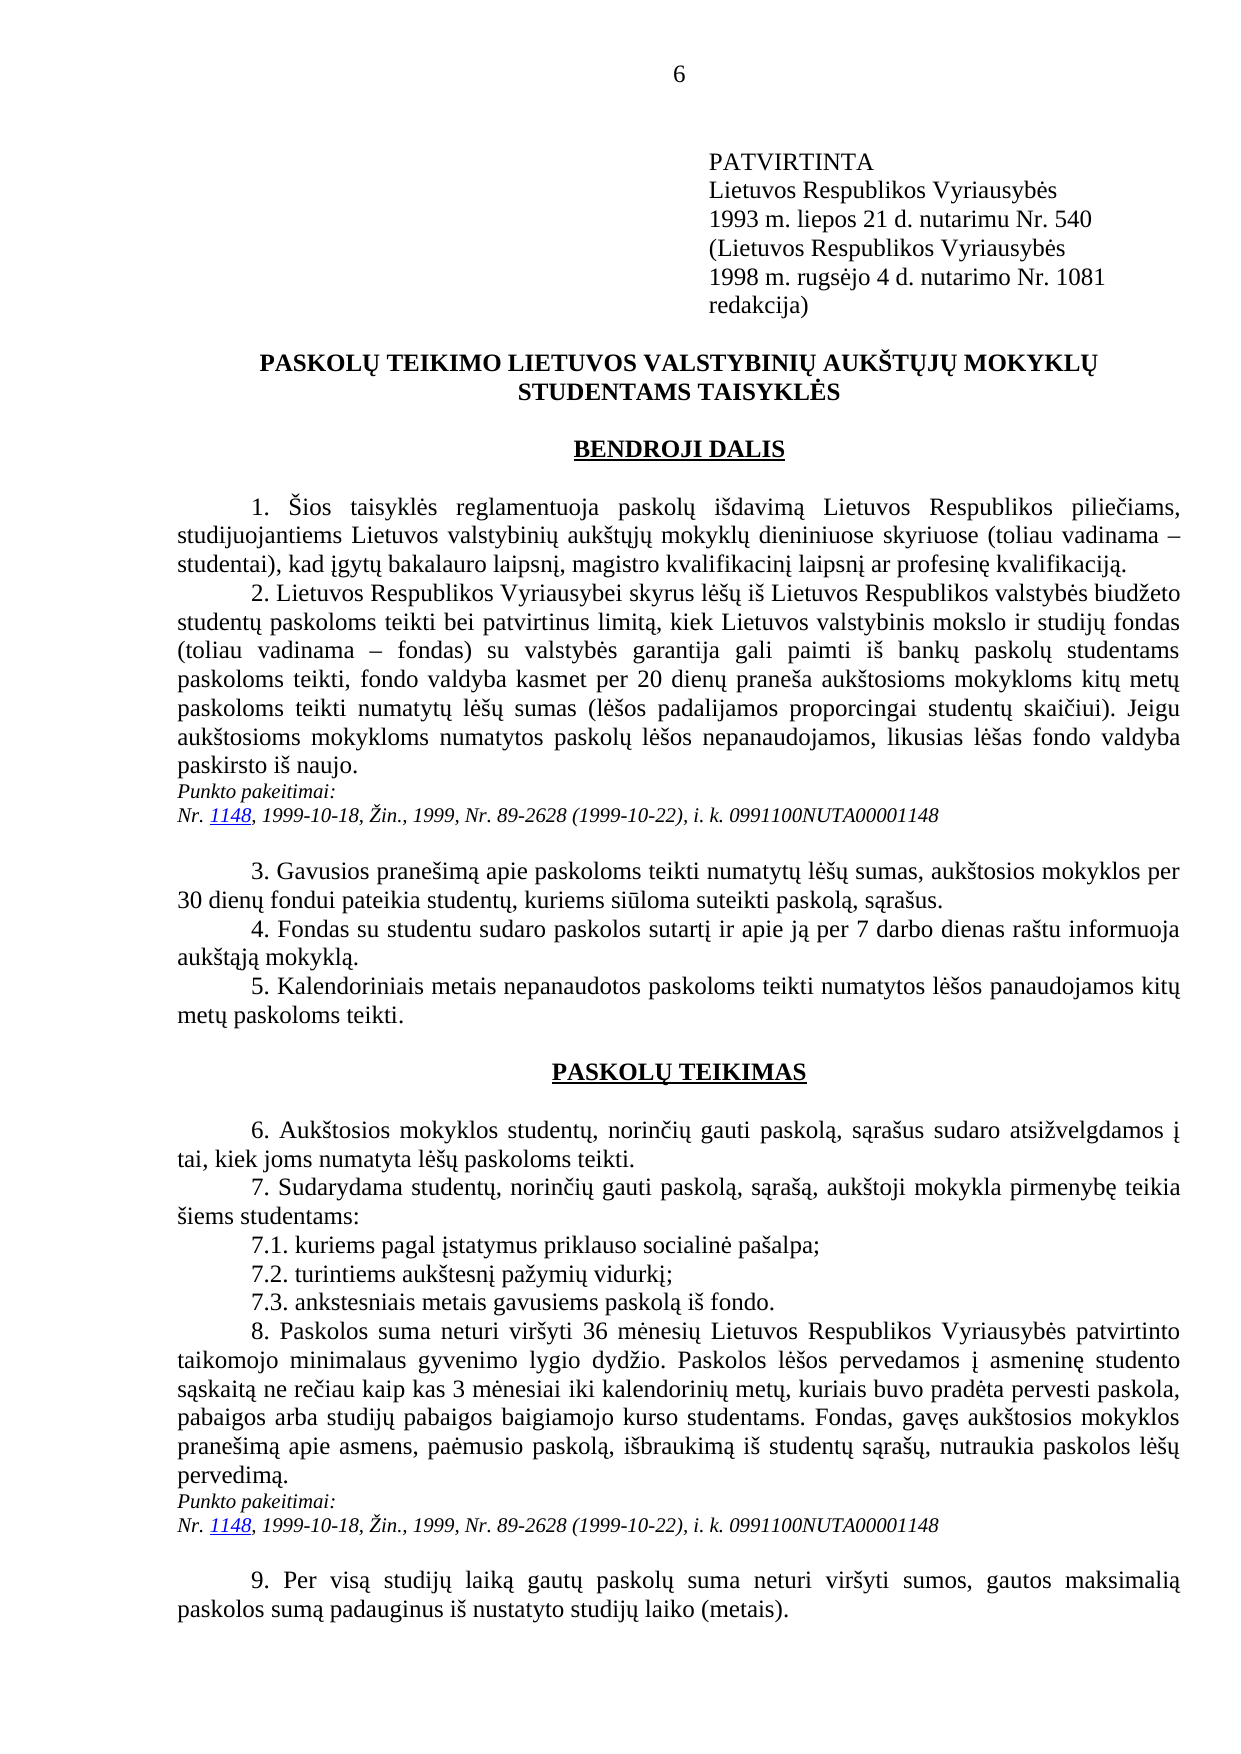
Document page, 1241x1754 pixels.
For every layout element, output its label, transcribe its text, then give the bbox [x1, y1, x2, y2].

text 7.2. turintiems aukštesnį pažymių vidurkį; [177, 1259, 1181, 1287]
subtitle Paskolų teikimo Lietuvos valstybinių aukštųjų mokyklų studentams taisyklės [177, 348, 1181, 406]
subtitle Bendroji dalis [177, 434, 1181, 463]
text 9. Per visą studijų laiką gautų paskolų suma neturi viršyti sumos, gautos maksimalią paskolos sumą padauginus iš nustatyto studijų laiko (metais). [177, 1566, 1181, 1623]
text 3. Gavusios pranešimą apie paskoloms teikti numatytų lėšų sumas, aukštosios mokyklos per 30 dienų fondui pateikia studentų, kuriems siūloma suteikti paskolą, sąrašus. [177, 856, 1181, 914]
text 6. Aukštosios mokyklos studentų, norinčių gauti paskolą, sąrašus sudaro atsižvelgdamos į tai, kiek joms numatyta lėšų paskoloms teikti. [177, 1115, 1181, 1172]
text Punkto pakeitimai: [177, 779, 1181, 803]
text 5. Kalendoriniais metais nepanaudotos paskoloms teikti numatytos lėšos panaudojamos kitų metų paskoloms teikti. [177, 971, 1181, 1029]
text PATVIRTINTA [177, 147, 1181, 176]
text 4. Fondas su studentu sudaro paskolos sutartį ir apie ją per 7 darbo dienas raštu informuoja aukštąją mokyklą. [177, 914, 1181, 971]
text 7. Sudarydama studentų, norinčių gauti paskolą, sąrašą, aukštoji mokykla pirmenybę teikia šiems studentams: [177, 1172, 1181, 1230]
text 2. Lietuvos Respublikos Vyriausybei skyrus lėšų iš Lietuvos Respublikos valstybės biudžeto studentų paskoloms teikti bei patvirtinus limitą, kiek Lietuvos valstybinis mokslo ir studijų fondas (toliau vadinama – fondas) su valstybės garantija gali paimti iš bankų paskolų studentams paskoloms teikti, fondo valdyba kasmet per 20 dienų praneša aukštosioms mokykloms kitų metų paskoloms teikti numatytų lėšų sumas (lėšos padalijamos proporcingai studentų skaičiui). Jeigu aukštosioms mokykloms numatytos paskolų lėšos nepanaudojamos, likusias lėšas fondo valdyba paskirsto iš naujo. [177, 578, 1181, 779]
subtitle Paskolų teikimas [177, 1057, 1181, 1086]
text Nr. 1148, 1999-10-18, Žin., 1999, Nr. 89-2628 (1999-10-22), i. k. 0991100NUTA00001148 [177, 1513, 1181, 1537]
text 7.1. kuriems pagal įstatymus priklauso socialinė pašalpa; [177, 1230, 1181, 1259]
text 1998 m. rugsėjo 4 d. nutarimo Nr. 1081 [177, 262, 1181, 291]
text 1993 m. liepos 21 d. nutarimu Nr. 540 [177, 204, 1181, 233]
text Punkto pakeitimai: [177, 1489, 1181, 1513]
text Lietuvos Respublikos Vyriausybės [177, 176, 1181, 204]
text 8. Paskolos suma neturi viršyti 36 mėnesių Lietuvos Respublikos Vyriausybės patvirtinto taikomojo minimalaus gyvenimo lygio dydžio. Paskolos lėšos pervedamos į asmeninę studento sąskaitą ne rečiau kaip kas 3 mėnesiai iki kalendorinių metų, kuriais buvo pradėta pervesti paskola, pabaigos arba studijų pabaigos baigiamojo kurso studentams. Fondas, gavęs aukštosios mokyklos pranešimą apie asmens, paėmusio paskolą, išbraukimą iš studentų sąrašų, nutraukia paskolos lėšų pervedimą. [177, 1316, 1181, 1489]
text redakcija) [177, 291, 1181, 319]
text Nr. 1148, 1999-10-18, Žin., 1999, Nr. 89-2628 (1999-10-22), i. k. 0991100NUTA00001148 [177, 803, 1181, 827]
text (Lietuvos Respublikos Vyriausybės [177, 233, 1181, 262]
text 1. Šios taisyklės reglamentuoja paskolų išdavimą Lietuvos Respublikos piliečiams, studijuojantiems Lietuvos valstybinių aukštųjų mokyklų dieniniuose skyriuose (toliau vadinama – studentai), kad įgytų bakalauro laipsnį, magistro kvalifikacinį laipsnį ar profesinę kvalifikaciją. [177, 492, 1181, 578]
text 7.3. ankstesniais metais gavusiems paskolą iš fondo. [177, 1287, 1181, 1316]
